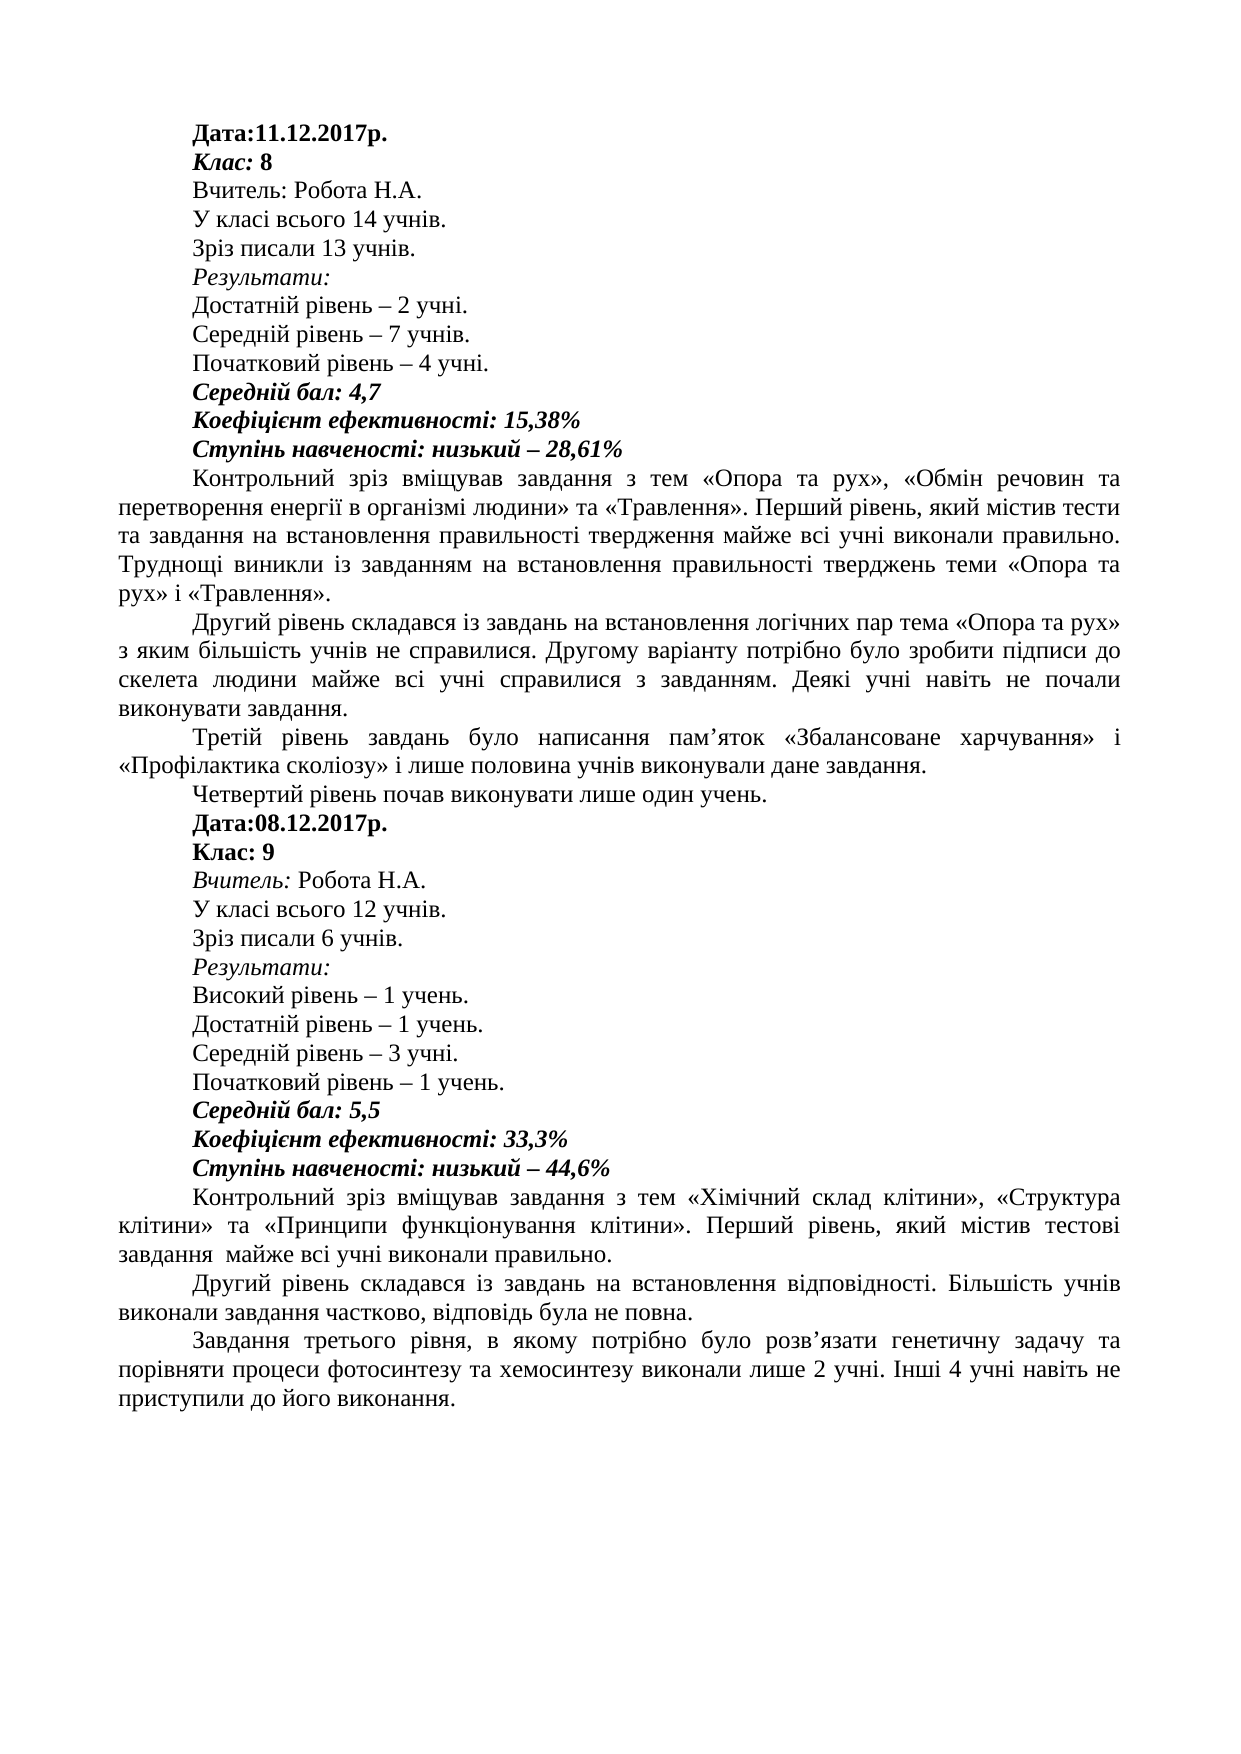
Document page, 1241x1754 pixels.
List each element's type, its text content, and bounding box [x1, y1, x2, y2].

text Результати: [118, 952, 1122, 981]
text Дата:11.12.2017р. [118, 118, 1122, 147]
text Результати: [118, 262, 1122, 291]
text Вчитель: Робота Н.А. [118, 176, 1122, 204]
text Зріз писали 13 учнів. [118, 233, 1122, 262]
text Середній бал: 5,5 [118, 1096, 1122, 1124]
text Початковий рівень – 4 учні. [118, 348, 1122, 377]
text У класі всього 14 учнів. [118, 204, 1122, 233]
text Зріз писали 6 учнів. [118, 923, 1122, 952]
text Клас: 9 [118, 837, 1122, 866]
text Четвертий рівень почав виконувати лише один учень. [118, 779, 1122, 808]
text Середній рівень – 3 учні. [118, 1038, 1122, 1067]
text Другий рівень складався із завдань на встановлення логічних пар тема «Опора та рух» з яким більшість учнів не справилися. Другому варіанту потрібно було зробити підписи до скелета людини майже всі учні справилися з завданням. Деякі учні навіть не почали виконувати завдання. [118, 607, 1122, 722]
text Середній бал: 4,7 [118, 377, 1122, 406]
text Початковий рівень – 1 учень. [118, 1067, 1122, 1096]
text Ступінь навченості: низький – 28,61% [118, 434, 1122, 463]
text Контрольний зріз вміщував завдання з тем «Хімічний склад клітини», «Структура клітини» та «Принципи функціонування клітини». Перший рівень, який містив тестові завдання майже всі учні виконали правильно. [118, 1182, 1122, 1268]
text Контрольний зріз вміщував завдання з тем «Опора та рух», «Обмін речовин та перетворення енергії в організмі людини» та «Травлення». Перший рівень, який містив тести та завдання на встановлення правильності твердження майже всі учні виконали правильно. Труднощі виникли із завданням на встановлення правильності тверджень теми «Опора та рух» і «Травлення». [118, 463, 1122, 607]
text Середній рівень – 7 учнів. [118, 319, 1122, 348]
text Третій рівень завдань було написання пам’яток «Збалансоване харчування» і «Профілактика сколіозу» і лише половина учнів виконували дане завдання. [118, 722, 1122, 779]
text Другий рівень складався із завдань на встановлення відповідності. Більшість учнів виконали завдання частково, відповідь була не повна. [118, 1268, 1122, 1326]
text Вчитель: Робота Н.А. [118, 866, 1122, 894]
text Клас: 8 [118, 147, 1122, 176]
text Ступінь навченості: низький – 44,6% [118, 1153, 1122, 1182]
text У класі всього 12 учнів. [118, 894, 1122, 923]
text Достатній рівень – 2 учні. [118, 291, 1122, 319]
text Дата:08.12.2017р. [118, 808, 1122, 837]
text Завдання третього рівня, в якому потрібно було розв’язати генетичну задачу та порівняти процеси фотосинтезу та хемосинтезу виконали лише 2 учні. Інші 4 учні навіть не приступили до його виконання. [118, 1326, 1122, 1412]
text Достатній рівень – 1 учень. [118, 1009, 1122, 1038]
text Високий рівень – 1 учень. [118, 981, 1122, 1009]
text Коефіцієнт ефективності: 15,38% [118, 406, 1122, 434]
text Коефіцієнт ефективності: 33,3% [118, 1124, 1122, 1153]
